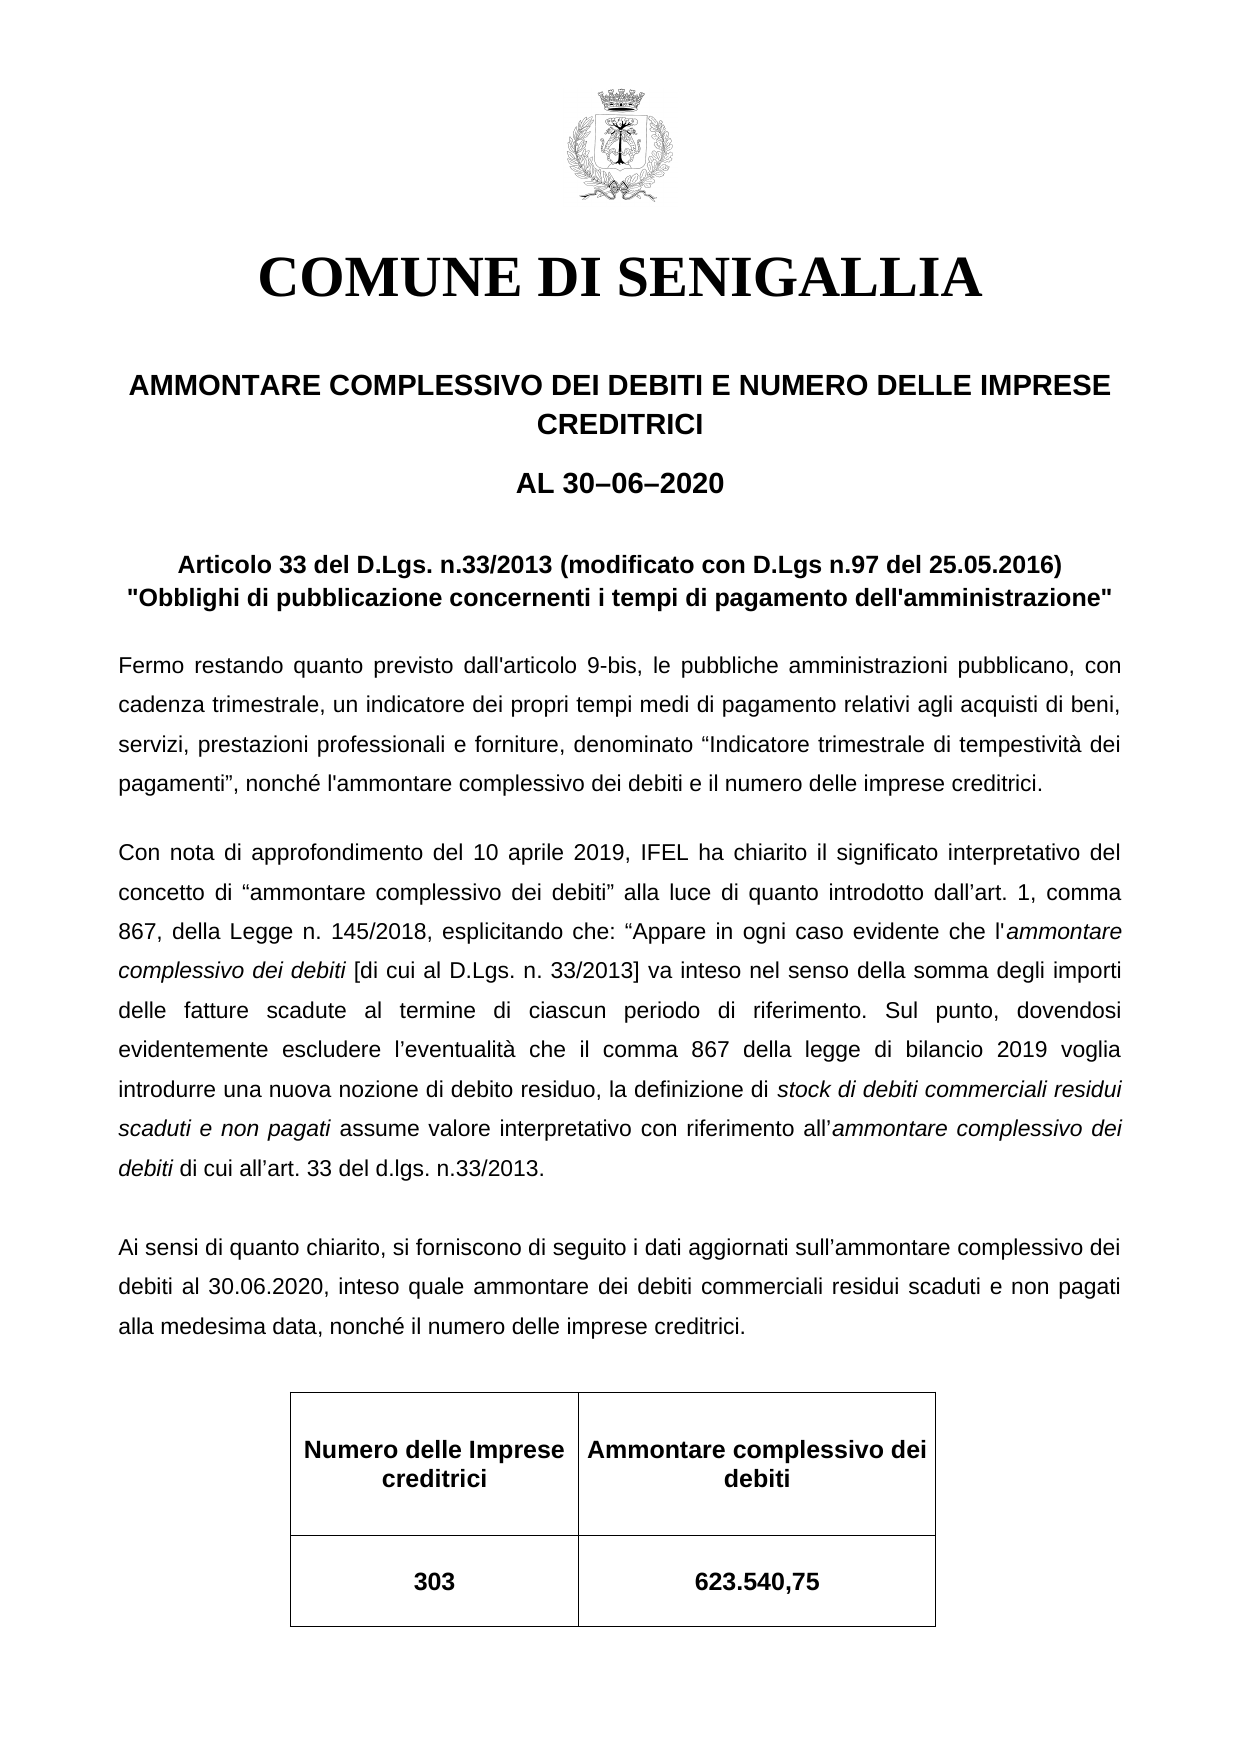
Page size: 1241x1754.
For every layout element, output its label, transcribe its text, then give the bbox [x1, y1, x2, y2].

text AL 30–06–2020 [118, 466, 1122, 499]
subtitle Articolo 33 del D.Lgs. n.33/2013 (modificato con D.Lgs n.97 del 25.05.2016) "Obblighi di pubblicazione concernenti i tempi di pagamento dell'amministrazione" [118, 550, 1122, 612]
table_header Ammontare complessivo dei debiti [579, 1393, 935, 1535]
text Ai sensi di quanto chiarito, si forniscono di seguito i dati aggiornati sull’ammontare complessivo dei debiti al 30.06.2020, inteso quale ammontare dei debiti commerciali residui scaduti e non pagati alla medesima data, nonché il numero delle imprese creditrici. [118, 1234, 1122, 1339]
text AMMONTARE COMPLESSIVO DEI DEBITI E NUMERO DELLE IMPRESE CREDITRICI [118, 368, 1122, 440]
text COMUNE DI SENIGALLIA [118, 242, 1122, 309]
text Fermo restando quanto previsto dall'articolo 9-bis, le pubbliche amministrazioni pubblicano, con cadenza trimestrale, un indicatore dei propri tempi medi di pagamento relativi agli acquisti di beni, servizi, prestazioni professionali e forniture, denominato “Indicatore trimestrale di tempestività dei pagamenti”, nonché l'ammontare complessivo dei debiti e il numero delle imprese creditrici. [118, 652, 1122, 797]
picture [563, 88, 678, 207]
table_header Numero delle Imprese creditrici [291, 1393, 578, 1535]
text Con nota di approfondimento del 10 aprile 2019, IFEL ha chiarito il significato interpretativo del concetto di “ammontare complessivo dei debiti” alla luce di quanto introdotto dall’art. 1, comma 867, della Legge n. 145/2018, esplicitando che: “Appare in ogni caso evidente che l'ammontare complessivo dei debiti [di cui al D.Lgs. n. 33/2013] va inteso nel senso della somma degli importi delle fatture scadute al termine di ciascun periodo di riferimento. Sul punto, dovendosi evidentemente escludere l’eventualità che il comma 867 della legge di bilancio 2019 voglia introdurre una nuova nozione di debito residuo, la definizione di stock di debiti commerciali residui scaduti e non pagati assume valore interpretativo con riferimento all’ammontare complessivo dei debiti di cui all’art. 33 del d.lgs. n.33/2013. [118, 839, 1122, 1181]
table_cell 623.540,75 [579, 1536, 935, 1626]
table_cell 303 [291, 1536, 578, 1626]
